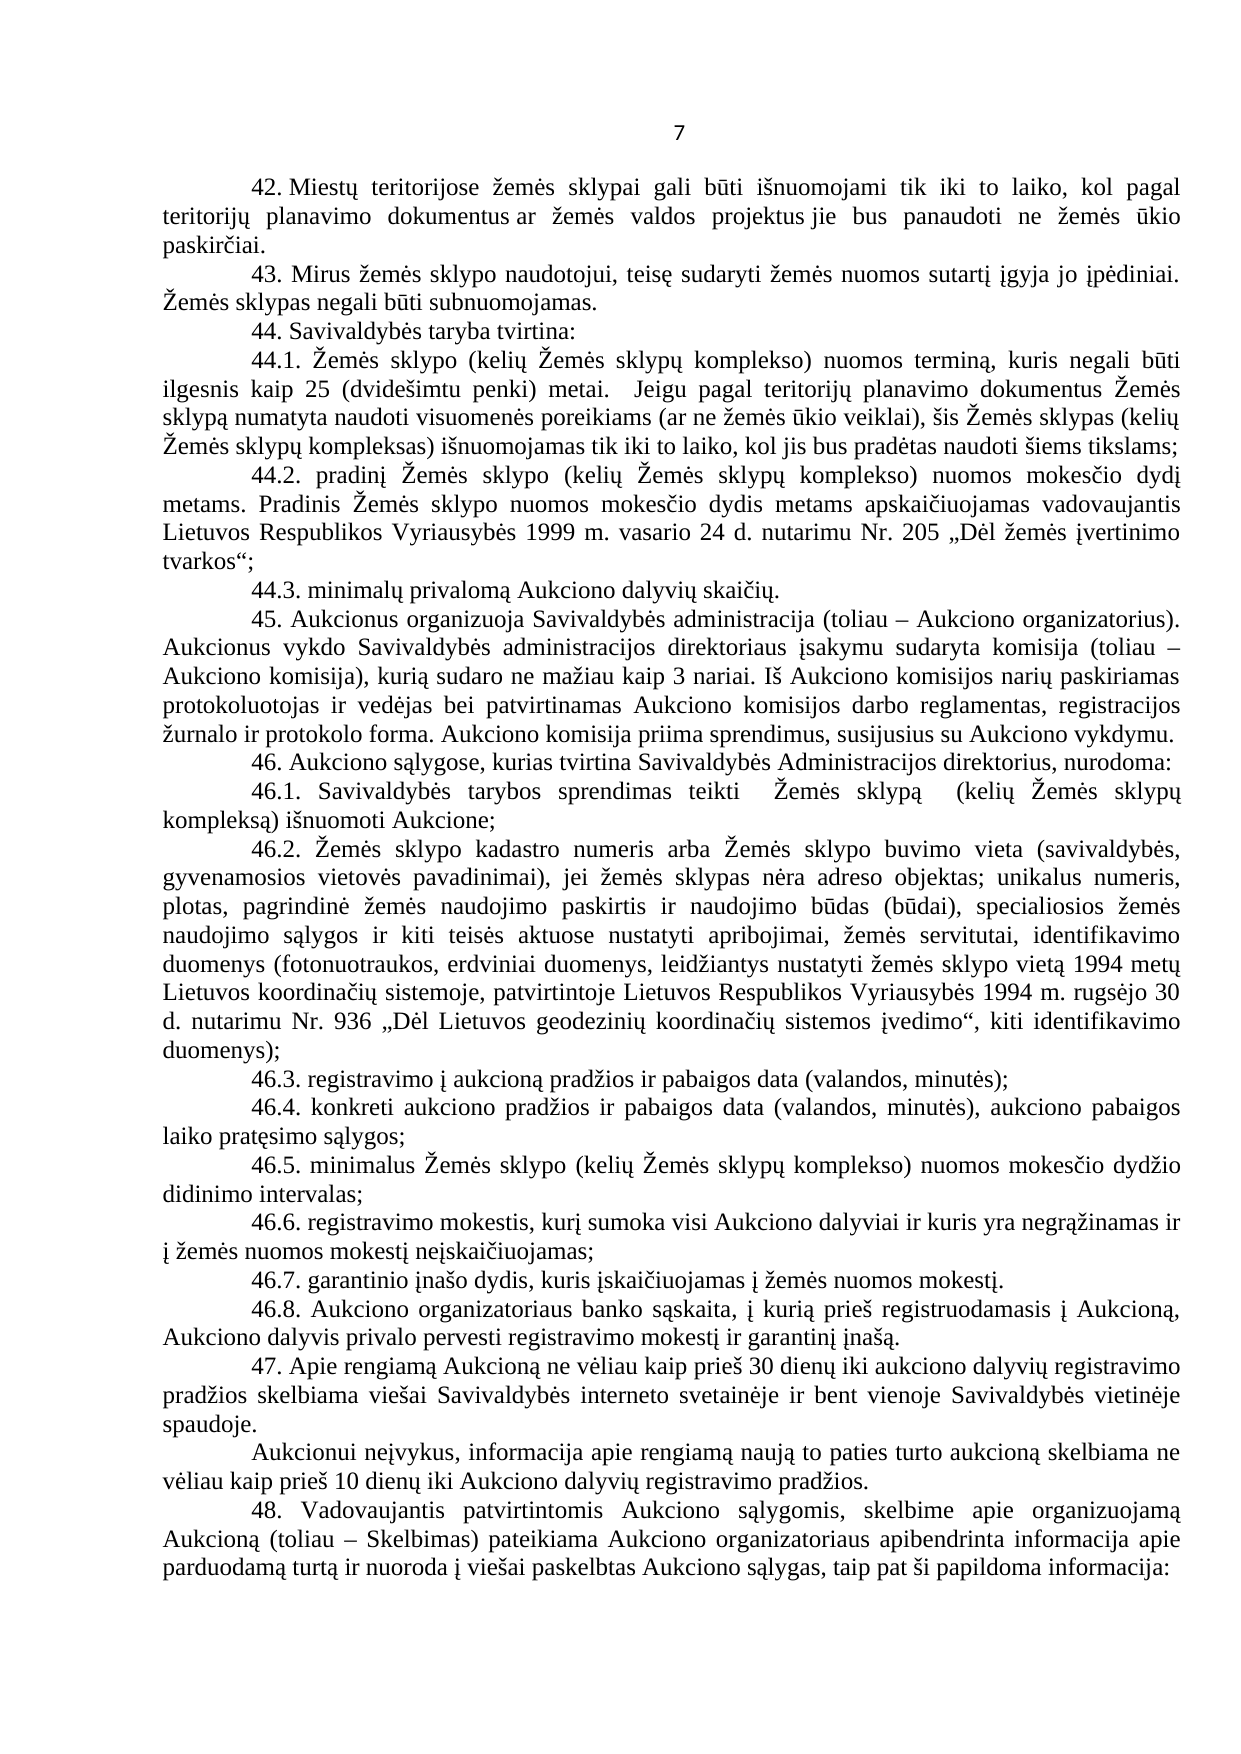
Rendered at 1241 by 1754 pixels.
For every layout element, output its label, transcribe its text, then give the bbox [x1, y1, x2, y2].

text 43. Mirus žemės sklypo naudotojui, teisę sudaryti žemės nuomos sutartį įgyja jo įpėdiniai. Žemės sklypas negali būti subnuomojamas. [162, 259, 1181, 316]
text 47. Apie rengiamą Aukcioną ne vėliau kaip prieš 30 dienų iki aukciono dalyvių registravimo pradžios skelbiama viešai Savivaldybės interneto svetainėje ir bent vienoje Savivaldybės vietinėje spaudoje. [162, 1351, 1181, 1437]
text 48. Vadovaujantis patvirtintomis Aukciono sąlygomis, skelbime apie organizuojamą Aukcioną (toliau – Skelbimas) pateikiama Aukciono organizatoriaus apibendrinta informacija apie parduodamą turtą ir nuoroda į viešai paskelbtas Aukciono sąlygas, taip pat ši papildoma informacija: [162, 1495, 1181, 1581]
text 46.1. Savivaldybės tarybos sprendimas teikti Žemės sklypą (kelių Žemės sklypų kompleksą) išnuomoti Aukcione; [162, 776, 1181, 834]
text 46.2. Žemės sklypo kadastro numeris arba Žemės sklypo buvimo vieta (savivaldybės, gyvenamosios vietovės pavadinimai), jei žemės sklypas nėra adreso objektas; unikalus numeris, plotas, pagrindinė žemės naudojimo paskirtis ir naudojimo būdas (būdai), specialiosios žemės naudojimo sąlygos ir kiti teisės aktuose nustatyti apribojimai, žemės servitutai, identifikavimo duomenys (fotonuotraukos, erdviniai duomenys, leidžiantys nustatyti žemės sklypo vietą 1994 metų Lietuvos koordinačių sistemoje, patvirtintoje Lietuvos Respublikos Vyriausybės 1994 m. rugsėjo 30 d. nutarimu Nr. 936 „Dėl Lietuvos geodezinių koordinačių sistemos įvedimo“, kiti identifikavimo duomenys); [162, 834, 1181, 1064]
text 46.8. Aukciono organizatoriaus banko sąskaita, į kurią prieš registruodamasis į Aukcioną, Aukciono dalyvis privalo pervesti registravimo mokestį ir garantinį įnašą. [162, 1294, 1181, 1351]
text 46.3. registravimo į aukcioną pradžios ir pabaigos data (valandos, minutės); [162, 1064, 1181, 1092]
text 46.5. minimalus Žemės sklypo (kelių Žemės sklypų komplekso) nuomos mokesčio dydžio didinimo intervalas; [162, 1150, 1181, 1207]
text 46. Aukciono sąlygose, kurias tvirtina Savivaldybės Administracijos direktorius, nurodoma: [162, 747, 1181, 776]
text 44.2. pradinį Žemės sklypo (kelių Žemės sklypų komplekso) nuomos mokesčio dydį metams. Pradinis Žemės sklypo nuomos mokesčio dydis metams apskaičiuojamas vadovaujantis Lietuvos Respublikos Vyriausybės 1999 m. vasario 24 d. nutarimu Nr. 205 „Dėl žemės įvertinimo tvarkos“; [162, 460, 1181, 575]
text 44.3. minimalų privalomą Aukciono dalyvių skaičių. [162, 575, 1181, 604]
text 46.6. registravimo mokestis, kurį sumoka visi Aukciono dalyviai ir kuris yra negrąžinamas ir į žemės nuomos mokestį neįskaičiuojamas; [162, 1207, 1181, 1265]
text 45. Aukcionus organizuoja Savivaldybės administracija (toliau – Aukciono organizatorius). Aukcionus vykdo Savivaldybės administracijos direktoriaus įsakymu sudaryta komisija (toliau – Aukciono komisija), kurią sudaro ne mažiau kaip 3 nariai. Iš Aukciono komisijos narių paskiriamas protokoluotojas ir vedėjas bei patvirtinamas Aukciono komisijos darbo reglamentas, registracijos žurnalo ir protokolo forma. Aukciono komisija priima sprendimus, susijusius su Aukciono vykdymu. [162, 604, 1181, 747]
text 46.7. garantinio įnašo dydis, kuris įskaičiuojamas į žemės nuomos mokestį. [162, 1265, 1181, 1294]
text 44.1. Žemės sklypo (kelių Žemės sklypų komplekso) nuomos terminą, kuris negali būti ilgesnis kaip 25 (dvidešimtu penki) metai. Jeigu pagal teritorijų planavimo dokumentus Žemės sklypą numatyta naudoti visuomenės poreikiams (ar ne žemės ūkio veiklai), šis Žemės sklypas (kelių Žemės sklypų kompleksas) išnuomojamas tik iki to laiko, kol jis bus pradėtas naudoti šiems tikslams; [162, 345, 1181, 460]
text Aukcionui neįvykus, informacija apie rengiamą naują to paties turto aukcioną skelbiama ne vėliau kaip prieš 10 dienų iki Aukciono dalyvių registravimo pradžios. [162, 1437, 1181, 1495]
text 42. Miestų teritorijose žemės sklypai gali būti išnuomojami tik iki to laiko, kol pagal teritorijų planavimo dokumentus ar žemės valdos projektus jie bus panaudoti ne žemės ūkio paskirčiai. [162, 172, 1181, 259]
text 44. Savivaldybės taryba tvirtina: [162, 316, 1181, 345]
text 46.4. konkreti aukciono pradžios ir pabaigos data (valandos, minutės), aukciono pabaigos laiko pratęsimo sąlygos; [162, 1092, 1181, 1150]
